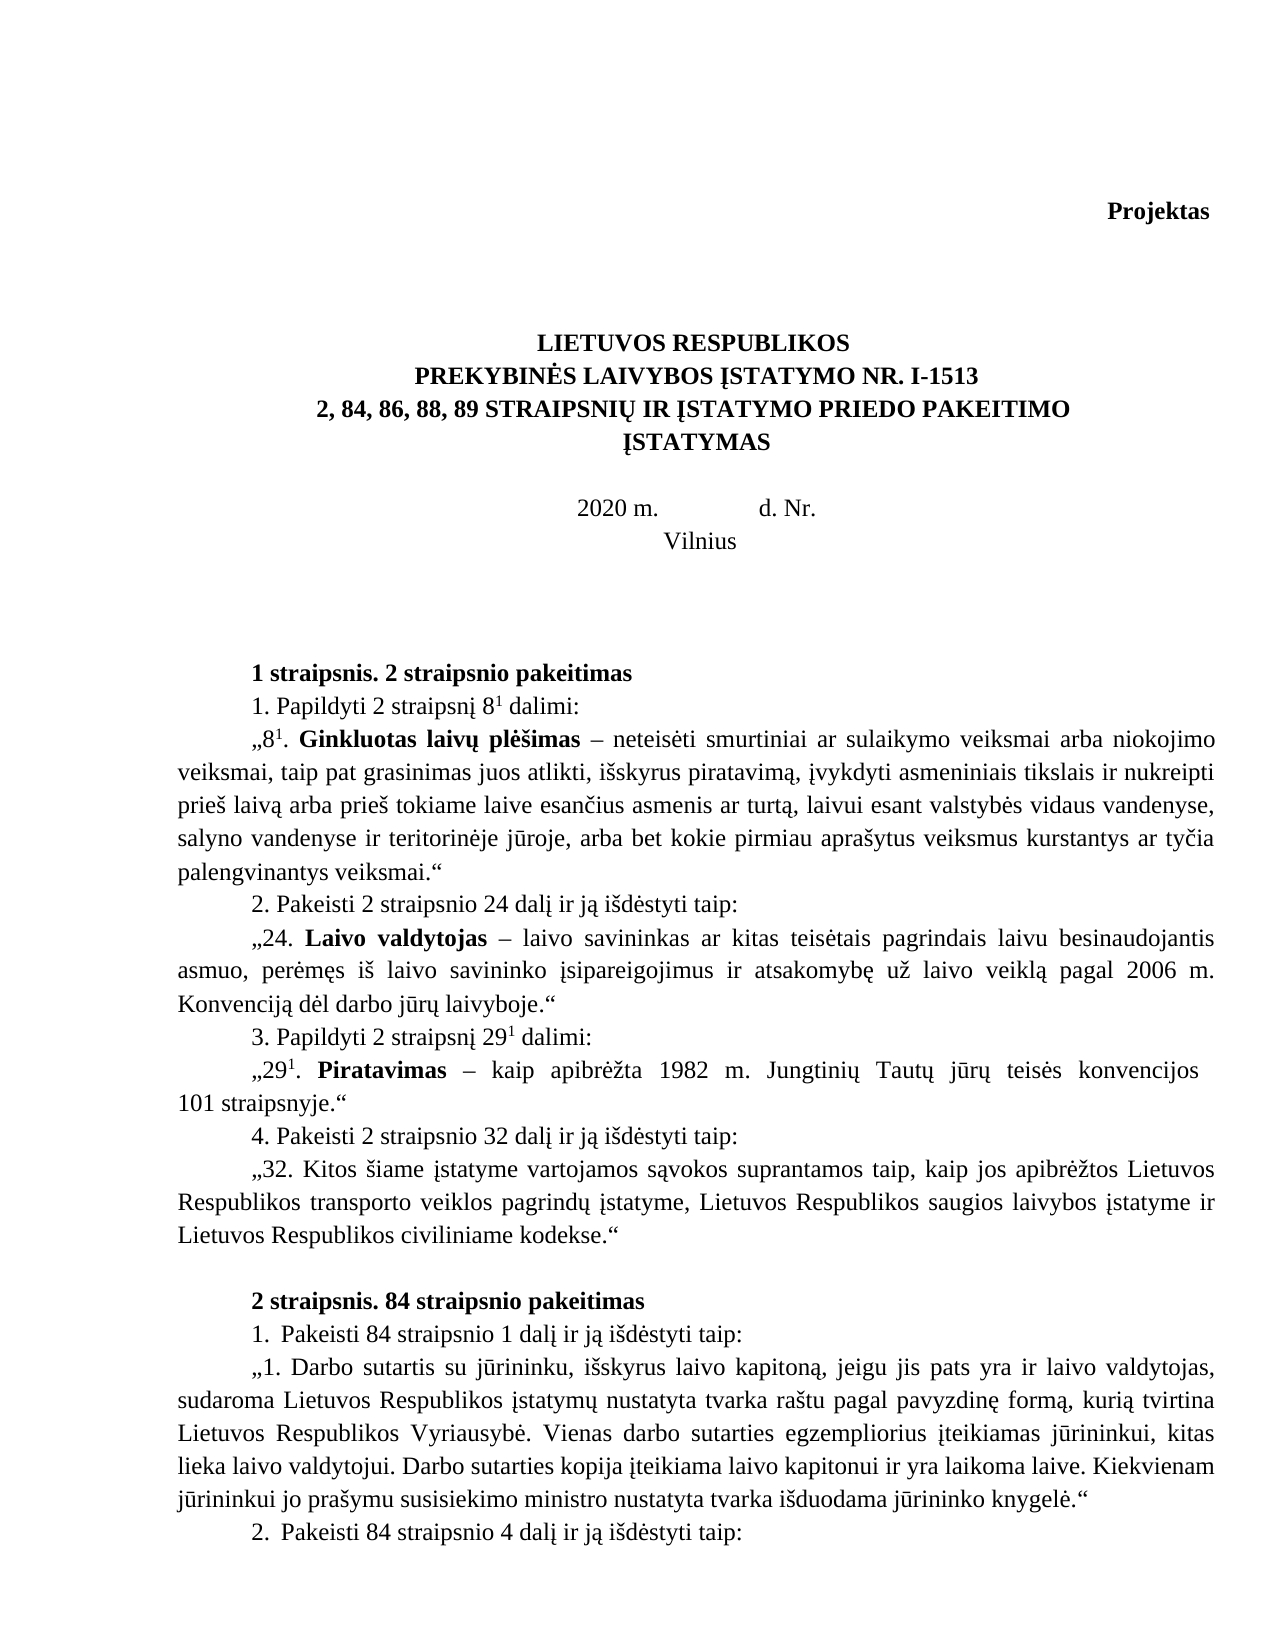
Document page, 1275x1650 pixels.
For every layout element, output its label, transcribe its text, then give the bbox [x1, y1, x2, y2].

text 2, 84, 86, 88, 89 STRAIPSNIŲ IR ĮSTATYMO PRIEDO PAKEITIMO [177, 394, 1216, 423]
text 1 straipsnis. 2 straipsnio pakeitimas [177, 658, 1216, 687]
text PREKYBINĖS LAIVYBOS ĮSTATYMO NR. I-1513 [177, 361, 1216, 390]
text „81. Ginkluotas laivų plėšimas – neteisėti smurtiniai ar sulaikymo veiksmai arba niokojimo veiksmai, taip pat grasinimas juos atlikti, išskyrus piratavimą, įvykdyti asmeniniais tikslais ir nukreipti prieš laivą arba prieš tokiame laive esančius asmenis ar turtą, laivui esant valstybės vidaus vandenyse, salyno vandenyse ir teritorinėje jūroje, arba bet kokie pirmiau aprašytus veiksmus kurstantys ar tyčia palengvinantys veiksmai.“ [177, 724, 1216, 885]
text LIETUVOS RESPUBLIKOS [177, 328, 1216, 357]
text 1. Pakeisti 84 straipsnio 1 dalį ir ją išdėstyti taip: [177, 1319, 1216, 1348]
text „32. Kitos šiame įstatyme vartojamos sąvokos suprantamos taip, kaip jos apibrėžtos Lietuvos Respublikos transporto veiklos pagrindų įstatyme, Lietuvos Respublikos saugios laivybos įstatyme ir Lietuvos Respublikos civiliniame kodekse.“ [177, 1154, 1216, 1248]
text 3. Papildyti 2 straipsnį 291 dalimi: [251, 1022, 1216, 1050]
text „1. Darbo sutartis su jūrininku, išskyrus laivo kapitoną, jeigu jis pats yra ir laivo valdytojas, sudaroma Lietuvos Respublikos įstatymų nustatyta tvarka raštu pagal pavyzdinę formą, kurią tvirtina Lietuvos Respublikos Vyriausybė. Vienas darbo sutarties egzempliorius įteikiamas jūrininkui, kitas lieka laivo valdytojui. Darbo sutarties kopija įteikiama laivo kapitonui ir yra laikoma laive. Kiekvienam jūrininkui jo prašymu susisiekimo ministro nustatyta tvarka išduodama jūrininko knygelė.“ [177, 1352, 1216, 1513]
text 2020 m. d. Nr. [177, 493, 1216, 522]
text 2. Pakeisti 84 straipsnio 4 dalį ir ją išdėstyti taip: [177, 1517, 1216, 1546]
text 2. Pakeisti 2 straipsnio 24 dalį ir ją išdėstyti taip: [177, 889, 1216, 918]
text Projektas [177, 196, 1216, 225]
text ĮSTATYMAS [177, 427, 1216, 456]
text Vilnius [177, 526, 1216, 555]
text 1. Papildyti 2 straipsnį 81 dalimi: [177, 691, 1216, 720]
text 2 straipsnis. 84 straipsnio pakeitimas [177, 1286, 1216, 1314]
text „24. Laivo valdytojas – laivo savininkas ar kitas teisėtais pagrindais laivu besinaudojantis asmuo, perėmęs iš laivo savininko įsipareigojimus ir atsakomybę už laivo veiklą pagal 2006 m. Konvenciją dėl darbo jūrų laivyboje.“ [177, 923, 1216, 1017]
text „291. Piratavimas – kaip apibrėžta 1982 m. Jungtinių Tautų jūrų teisės konvencijos 101 straipsnyje.“ [177, 1055, 1216, 1116]
text 4. Pakeisti 2 straipsnio 32 dalį ir ją išdėstyti taip: [177, 1121, 1216, 1149]
